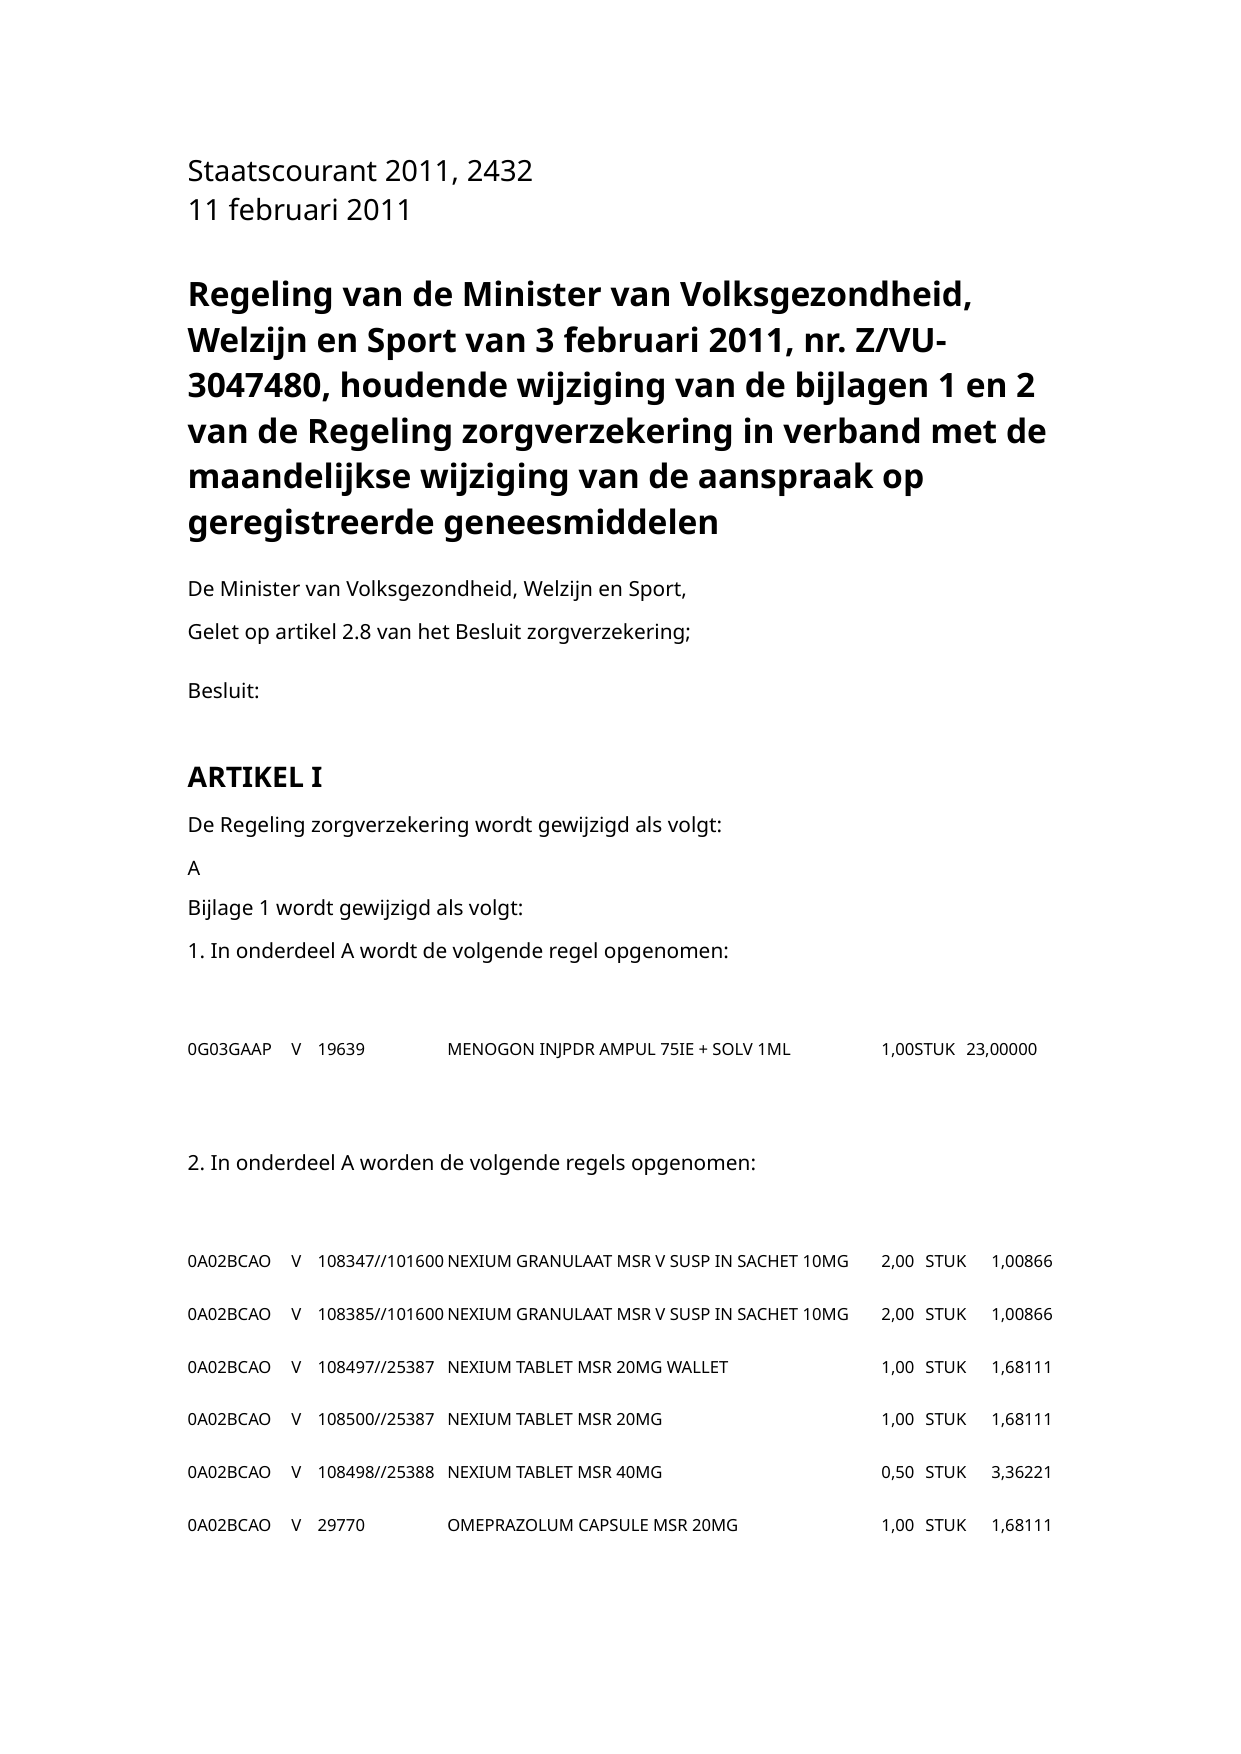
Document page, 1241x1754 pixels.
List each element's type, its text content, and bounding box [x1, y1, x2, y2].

table_header V [291, 1038, 317, 1090]
table_header 0G03GAAP [188, 1038, 291, 1090]
table_cell 108497//25387 [317, 1355, 447, 1408]
table_cell 1,00 [854, 1514, 914, 1566]
table_header 19639 [317, 1038, 447, 1090]
table_cell 108500//25387 [317, 1408, 447, 1461]
table_header 0A02BCAO [188, 1250, 291, 1303]
table_cell 1,68111 [966, 1514, 1053, 1566]
table_cell 0A02BCAO [188, 1408, 291, 1461]
table_header 1,00 [854, 1038, 914, 1090]
table_cell 0A02BCAO [188, 1461, 291, 1513]
table_cell OMEPRAZOLUM CAPSULE MSR 20MG [447, 1514, 853, 1566]
table_cell STUK [914, 1355, 966, 1408]
table_header STUK [914, 1038, 966, 1090]
text De Minister van Volksgezondheid, Welzijn en Sport, [187, 574, 1053, 602]
table_cell 1,00 [854, 1408, 914, 1461]
text 2. In onderdeel A worden de volgende regels opgenomen: [187, 1148, 1053, 1177]
table_cell V [291, 1514, 317, 1566]
text Bijlage 1 wordt gewijzigd als volgt: [187, 893, 1053, 921]
table_cell 3,36221 [966, 1461, 1053, 1513]
table_cell STUK [914, 1303, 966, 1355]
table_header V [291, 1250, 317, 1303]
text Staatscourant 2011, 2432 [187, 150, 1053, 190]
table_cell 108385//101600 [317, 1303, 447, 1355]
table_cell NEXIUM TABLET MSR 40MG [447, 1461, 853, 1513]
table_cell NEXIUM GRANULAAT MSR V SUSP IN SACHET 10MG [447, 1303, 853, 1355]
table_header 23,00000 [966, 1038, 1053, 1090]
table_header 1,00866 [966, 1250, 1053, 1303]
table_cell 0A02BCAO [188, 1303, 291, 1355]
table_header 2,00 [854, 1250, 914, 1303]
table_cell STUK [914, 1461, 966, 1513]
table_header 108347//101600 [317, 1250, 447, 1303]
table_cell V [291, 1303, 317, 1355]
table_cell 1,68111 [966, 1408, 1053, 1461]
text De Regeling zorgverzekering wordt gewijzigd als volgt: [187, 810, 1053, 839]
table_cell NEXIUM TABLET MSR 20MG [447, 1408, 853, 1461]
table_header MENOGON INJPDR AMPUL 75IE + SOLV 1ML [447, 1038, 853, 1090]
subtitle ARTIKEL I [187, 757, 1053, 795]
table_cell 1,00 [854, 1355, 914, 1408]
text 11 februari 2011 [187, 190, 1053, 229]
table_cell 1,68111 [966, 1355, 1053, 1408]
table_header STUK [914, 1250, 966, 1303]
table_header NEXIUM GRANULAAT MSR V SUSP IN SACHET 10MG [447, 1250, 853, 1303]
table_cell 108498//25388 [317, 1461, 447, 1513]
table_cell 29770 [317, 1514, 447, 1566]
table_cell STUK [914, 1514, 966, 1566]
text A [187, 854, 1053, 881]
text Gelet op artikel 2.8 van het Besluit zorgverzekering; [187, 617, 1053, 646]
table_cell V [291, 1355, 317, 1408]
table_cell 0,50 [854, 1461, 914, 1513]
table_cell 1,00866 [966, 1303, 1053, 1355]
table_cell 0A02BCAO [188, 1355, 291, 1408]
table_cell NEXIUM TABLET MSR 20MG WALLET [447, 1355, 853, 1408]
subtitle Regeling van de Minister van Volksgezondheid, Welzijn en Sport van 3 februari 2011, nr. Z/VU-3047480, houdende wijziging van de bijlagen 1 en 2 van de Regeling zorgverzekering in verband met de maandelijkse wijziging van de aanspraak op geregistreerde geneesmiddelen [187, 271, 1053, 544]
table_cell 2,00 [854, 1303, 914, 1355]
text Besluit: [187, 676, 1053, 704]
table_cell V [291, 1408, 317, 1461]
table_cell V [291, 1461, 317, 1513]
text 1. In onderdeel A wordt de volgende regel opgenomen: [187, 936, 1053, 964]
table_cell 0A02BCAO [188, 1514, 291, 1566]
table_cell STUK [914, 1408, 966, 1461]
